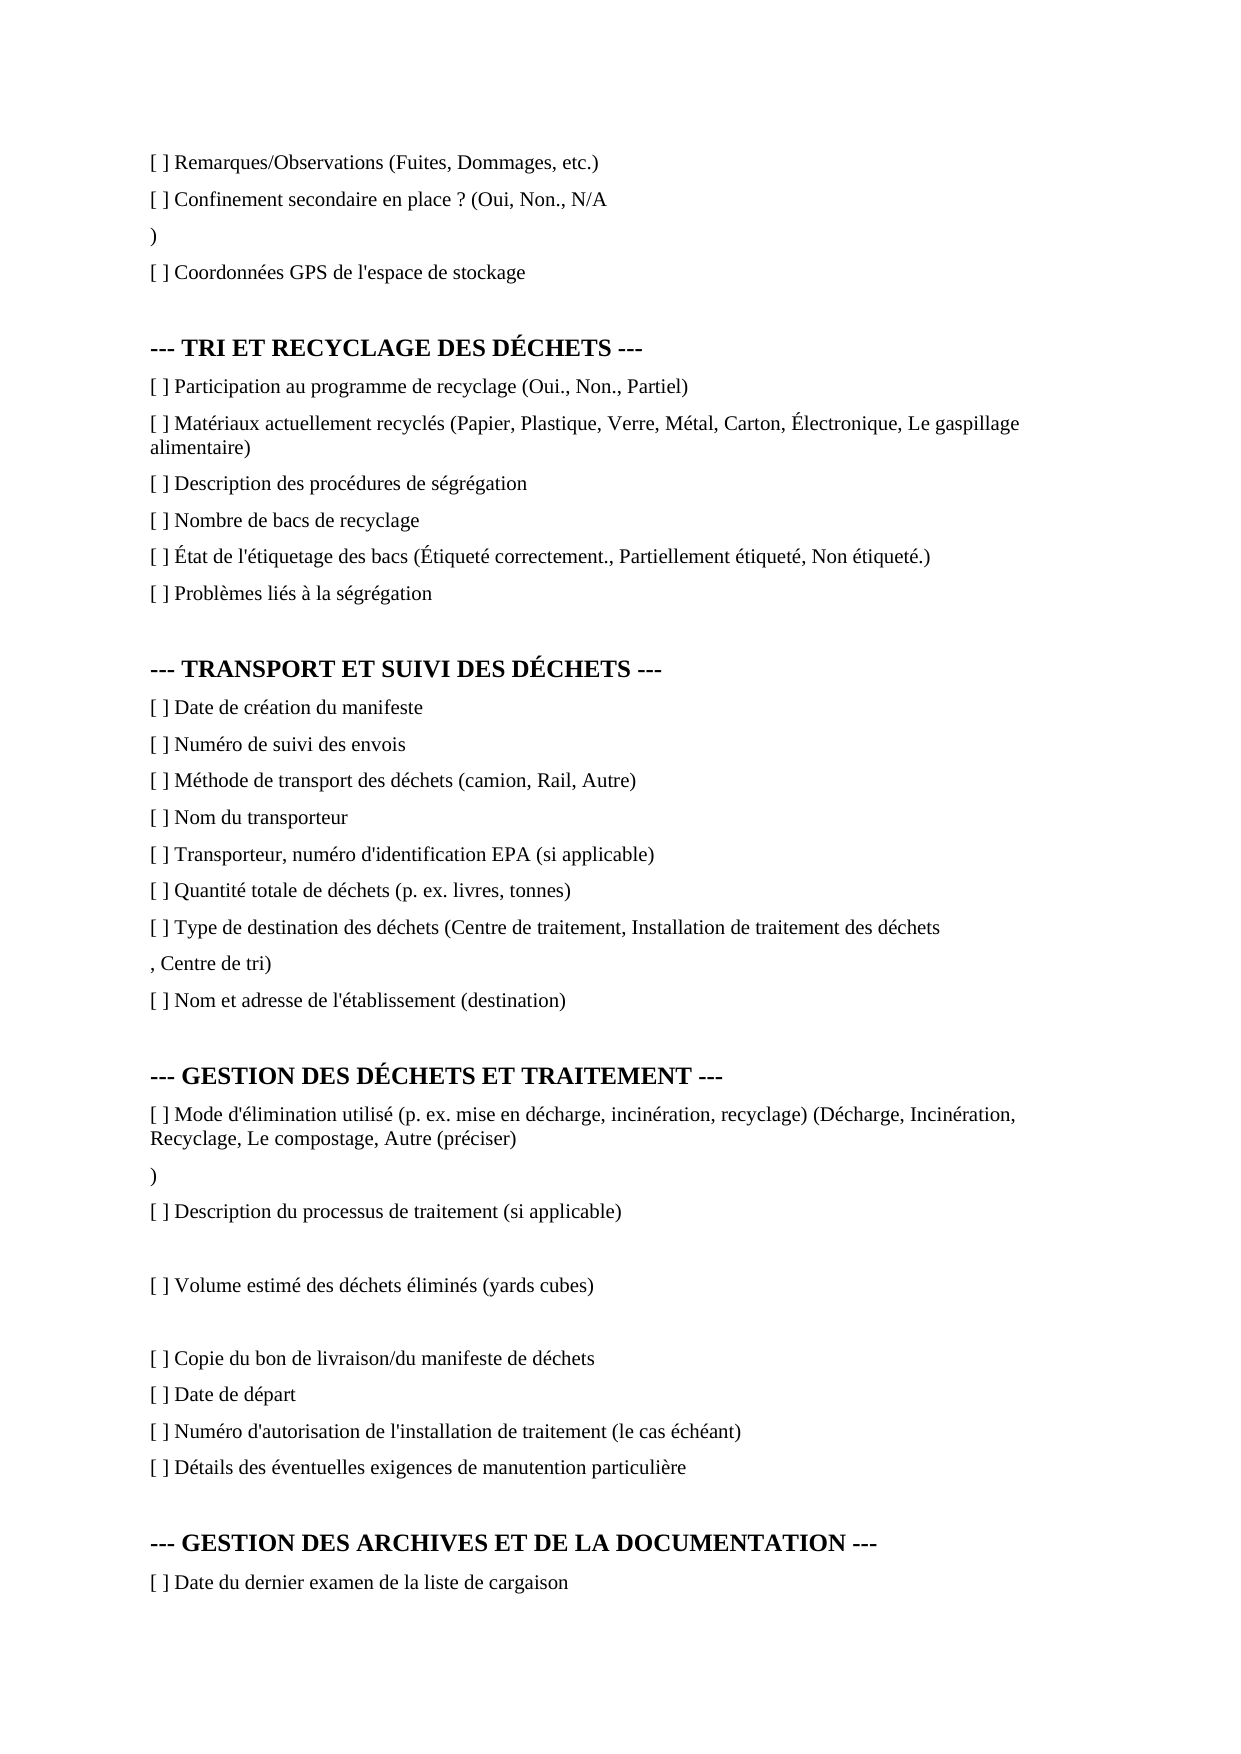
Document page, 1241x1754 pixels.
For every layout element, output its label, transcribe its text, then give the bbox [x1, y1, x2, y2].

text [ ] Mode d'élimination utilisé (p. ex. mise en décharge, incinération, recyclage) (Décharge, Incinération, Recyclage, Le compostage, Autre (préciser) [150, 1102, 1090, 1150]
text [ ] Description du processus de traitement (si applicable) [150, 1199, 1090, 1223]
text --- TRANSPORT ET SUIVI DES DÉCHETS --- [150, 654, 1090, 683]
text --- TRI ET RECYCLAGE DES DÉCHETS --- [150, 333, 1090, 362]
text [ ] Quantité totale de déchets (p. ex. livres, tonnes) [150, 878, 1090, 902]
text [ ] Description des procédures de ségrégation [150, 471, 1090, 495]
text [ ] Volume estimé des déchets éliminés (yards cubes) [150, 1272, 1090, 1297]
text [ ] Problèmes liés à la ségrégation [150, 581, 1090, 605]
text [ ] Type de destination des déchets (Centre de traitement, Installation de traitement des déchets [150, 915, 1090, 939]
text [ ] Numéro de suivi des envois [150, 732, 1090, 756]
text [ ] Numéro d'autorisation de l'installation de traitement (le cas échéant) [150, 1419, 1090, 1443]
text [ ] Date du dernier examen de la liste de cargaison [150, 1570, 1090, 1594]
text [ ] Date de départ [150, 1382, 1090, 1406]
text [ ] Coordonnées GPS de l'espace de stockage [150, 260, 1090, 284]
text --- GESTION DES DÉCHETS ET TRAITEMENT --- [150, 1061, 1090, 1090]
text , Centre de tri) [150, 951, 1090, 975]
text [ ] Nombre de bacs de recyclage [150, 508, 1090, 532]
text [ ] Remarques/Observations (Fuites, Dommages, etc.) [150, 150, 1090, 174]
text [ ] Transporteur, numéro d'identification EPA (si applicable) [150, 842, 1090, 866]
text [ ] Méthode de transport des déchets (camion, Rail, Autre) [150, 768, 1090, 792]
text [ ] Détails des éventuelles exigences de manutention particulière [150, 1455, 1090, 1479]
text [ ] Copie du bon de livraison/du manifeste de déchets [150, 1346, 1090, 1370]
text --- GESTION DES ARCHIVES ET DE LA DOCUMENTATION --- [150, 1528, 1090, 1557]
text ) [150, 1163, 1090, 1187]
text [ ] Date de création du manifeste [150, 695, 1090, 719]
text [ ] Confinement secondaire en place ? (Oui, Non., N/A [150, 187, 1090, 211]
text [ ] Nom et adresse de l'établissement (destination) [150, 988, 1090, 1012]
text [ ] Nom du transporteur [150, 805, 1090, 829]
text [ ] État de l'étiquetage des bacs (Étiqueté correctement., Partiellement étiqueté, Non étiqueté.) [150, 544, 1090, 568]
text ) [150, 223, 1090, 247]
text [ ] Participation au programme de recyclage (Oui., Non., Partiel) [150, 374, 1090, 398]
text [ ] Matériaux actuellement recyclés (Papier, Plastique, Verre, Métal, Carton, Électronique, Le gaspillage alimentaire) [150, 411, 1090, 459]
